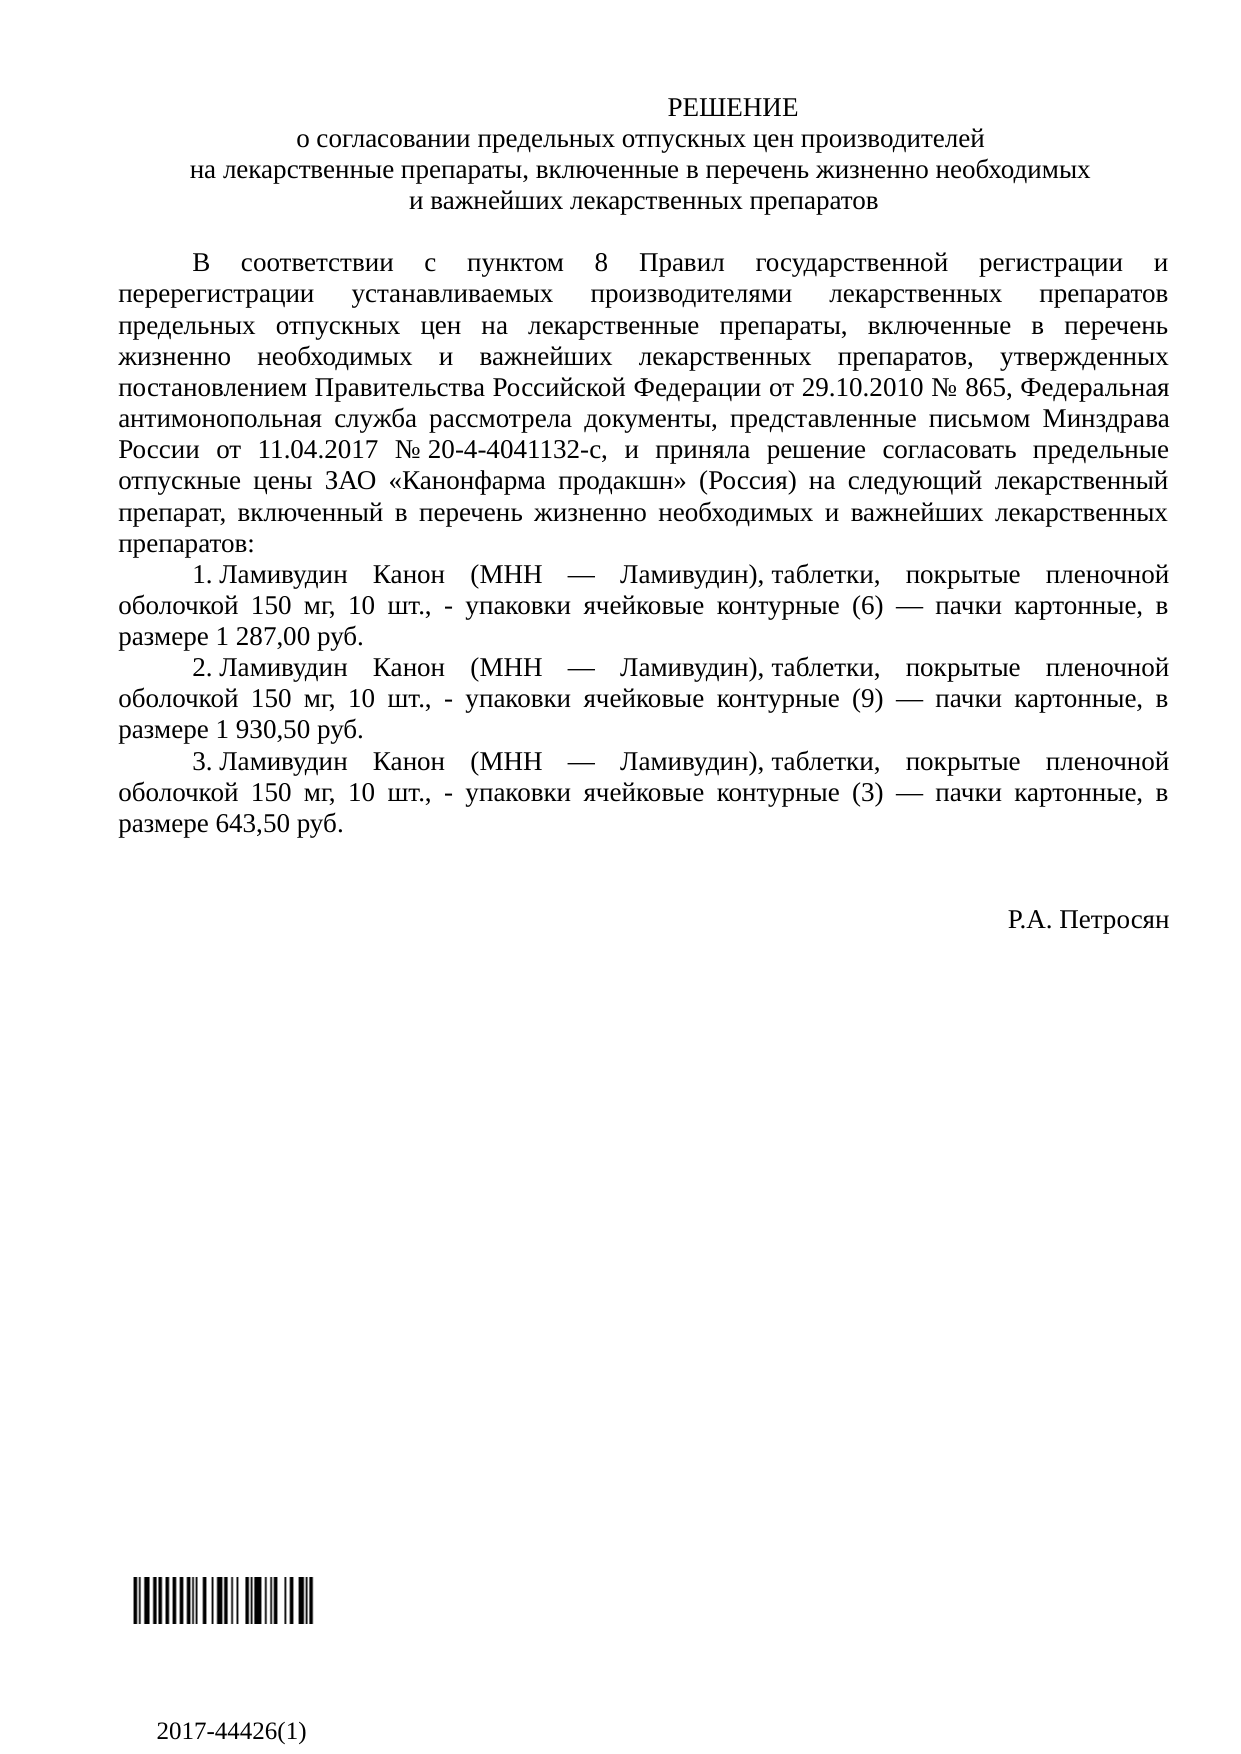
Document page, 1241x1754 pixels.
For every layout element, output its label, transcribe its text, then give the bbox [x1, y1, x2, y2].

text о согласовании предельных отпускных цен производителей [118, 122, 1170, 153]
text В соответствии с пунктом 8 Правил государственной регистрации и перерегистрации устанавливаемых производителями лекарственных препаратов предельных отпускных цен на лекарственные препараты, включенные в перечень жизненно необходимых и важнейших лекарственных препаратов, утвержденных постановлением Правительства Российской Федерации от 29.10.2010 № 865, Федеральная антимонопольная служба рассмотрела документы, представленные письмом Минздрава России от 11.04.2017 № 20-4-4041132-с, и приняла решение согласовать предельные отпускные цены ЗАО «Канонфарма продакшн» (Россия) на следующий лекарственный препарат, включенный в перечень жизненно необходимых и важнейших лекарственных препаратов: [118, 246, 1170, 558]
text Р.А. Петросян [118, 903, 1170, 934]
text 1. Ламивудин Канон (МНН — Ламивудин), таблетки, покрытые пленочной оболочкой 150 мг, 10 шт., - упаковки ячейковые контурные (6) — пачки картонные, в размере 1 287,00 руб. [118, 558, 1170, 651]
text 2. Ламивудин Канон (МНН — Ламивудин), таблетки, покрытые пленочной оболочкой 150 мг, 10 шт., - упаковки ячейковые контурные (9) — пачки картонные, в размере 1 930,50 руб. [118, 651, 1170, 745]
text на лекарственные препараты, включенные в перечень жизненно необходимых [118, 153, 1170, 184]
picture [118, 1577, 331, 1624]
text 3. Ламивудин Канон (МНН — Ламивудин), таблетки, покрытые пленочной оболочкой 150 мг, 10 шт., - упаковки ячейковые контурные (3) — пачки картонные, в размере 643,50 руб. [118, 745, 1170, 838]
text и важнейших лекарственных препаратов [118, 184, 1170, 215]
